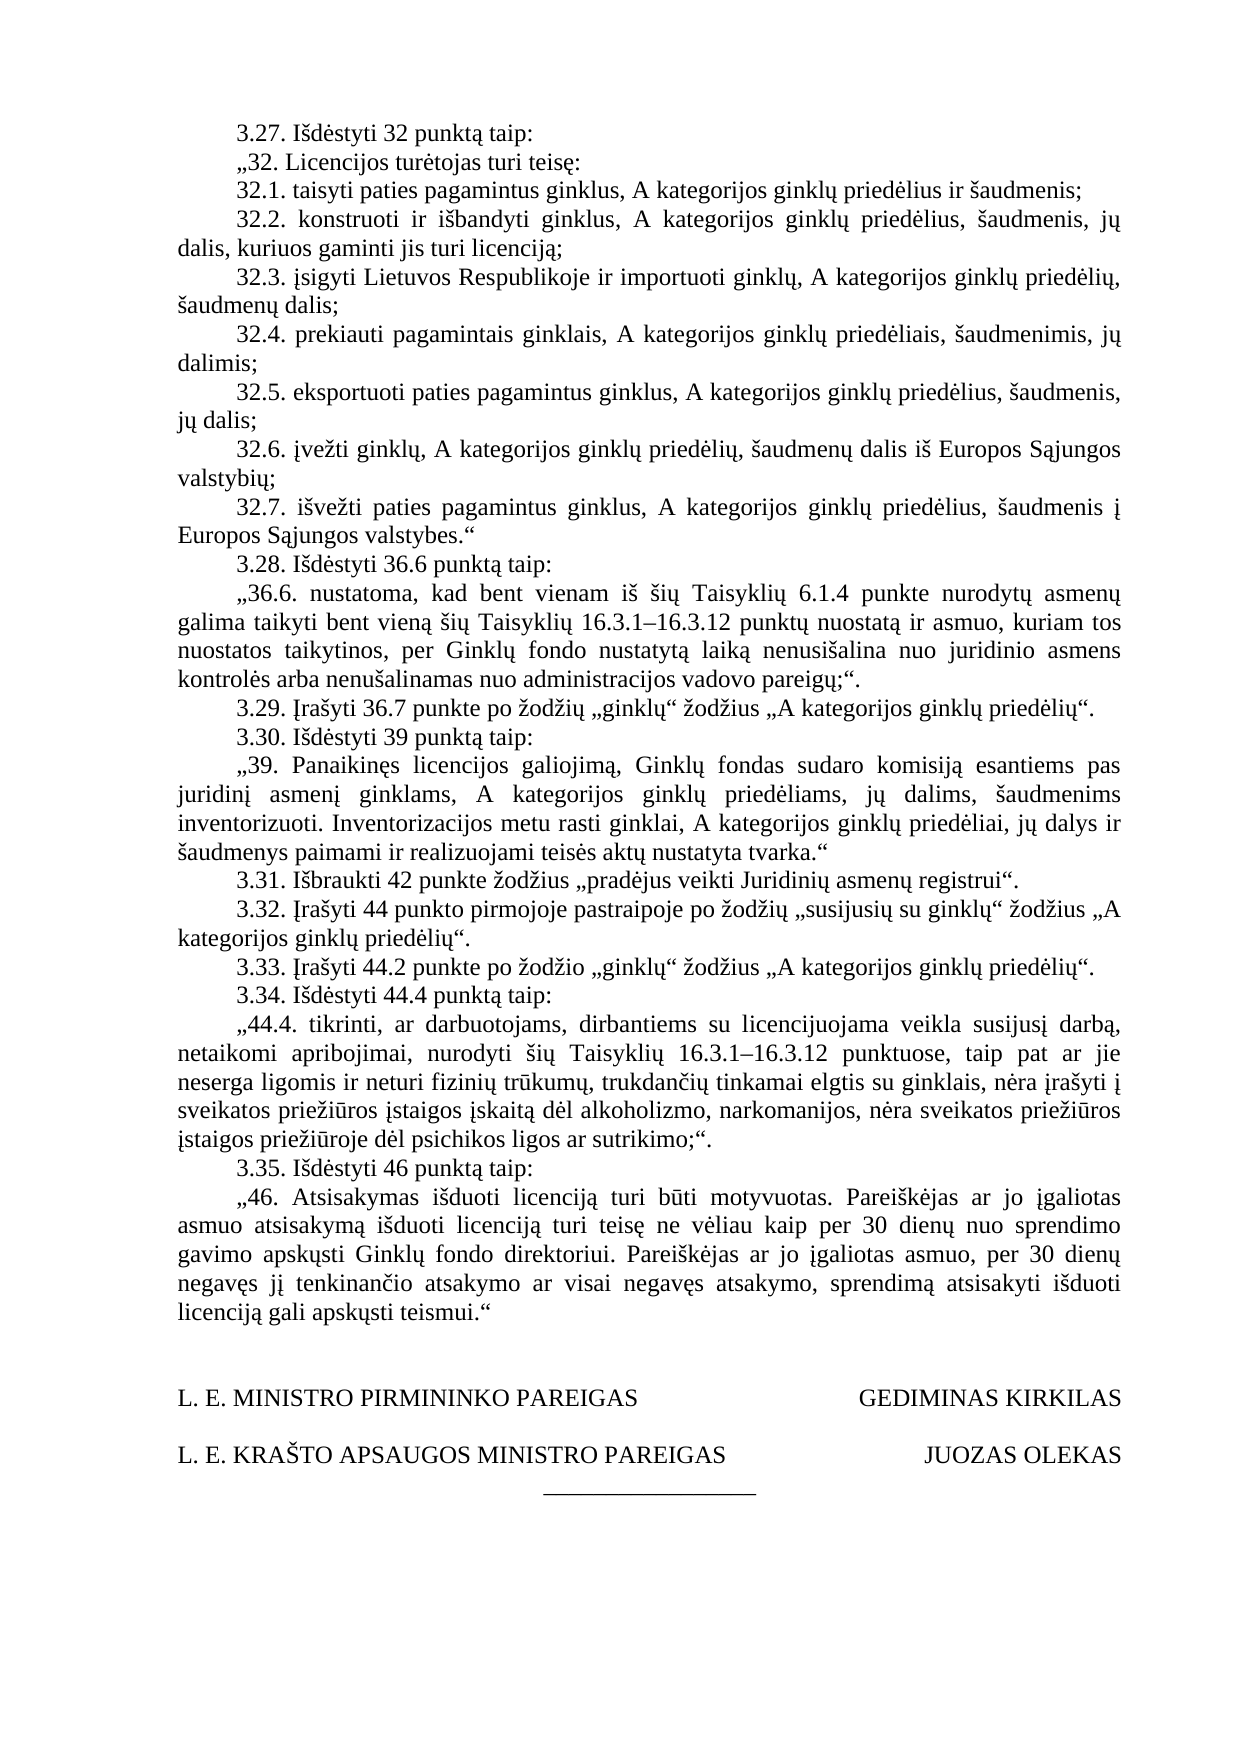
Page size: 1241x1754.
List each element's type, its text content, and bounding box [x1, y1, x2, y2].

text „36.6. nustatoma, kad bent vienam iš šių Taisyklių 6.1.4 punkte nurodytų asmenų galima taikyti bent vieną šių Taisyklių 16.3.1–16.3.12 punktų nuostatą ir asmuo, kuriam tos nuostatos taikytinos, per Ginklų fondo nustatytą laiką nenusišalina nuo juridinio asmens kontrolės arba nenušalinamas nuo administracijos vadovo pareigų;“. [177, 578, 1122, 693]
text 3.31. Išbraukti 42 punkte žodžius „pradėjus veikti Juridinių asmenų registrui“. [177, 866, 1122, 894]
text 32.6. įvežti ginklų, A kategorijos ginklų priedėlių, šaudmenų dalis iš Europos Sąjungos valstybių; [177, 434, 1122, 492]
text 32.7. išvežti paties pagamintus ginklus, A kategorijos ginklų priedėlius, šaudmenis į Europos Sąjungos valstybes.“ [177, 492, 1122, 549]
text 3.34. Išdėstyti 44.4 punktą taip: [177, 981, 1122, 1009]
text 3.33. Įrašyti 44.2 punkte po žodžio „ginklų“ žodžius „A kategorijos ginklų priedėlių“. [177, 952, 1122, 981]
text 3.32. Įrašyti 44 punkto pirmojoje pastraipoje po žodžių „susijusių su ginklų“ žodžius „A kategorijos ginklų priedėlių“. [177, 894, 1122, 952]
text 32.3. įsigyti Lietuvos Respublikoje ir importuoti ginklų, A kategorijos ginklų priedėlių, šaudmenų dalis; [177, 262, 1122, 319]
text 3.30. Išdėstyti 39 punktą taip: [177, 722, 1122, 751]
text L. E. MINISTRO PIRMININKO PAREIGAS GEDIMINAS KIRKILAS [177, 1383, 1122, 1412]
text 3.28. Išdėstyti 36.6 punktą taip: [177, 549, 1122, 578]
text 3.29. Įrašyti 36.7 punkte po žodžių „ginklų“ žodžius „A kategorijos ginklų priedėlių“. [177, 693, 1122, 722]
text 32.2. konstruoti ir išbandyti ginklus, A kategorijos ginklų priedėlius, šaudmenis, jų dalis, kuriuos gaminti jis turi licenciją; [177, 204, 1122, 262]
text 3.35. Išdėstyti 46 punktą taip: [177, 1153, 1122, 1182]
text „46. Atsisakymas išduoti licenciją turi būti motyvuotas. Pareiškėjas ar jo įgaliotas asmuo atsisakymą išduoti licenciją turi teisę ne vėliau kaip per 30 dienų nuo sprendimo gavimo apskųsti Ginklų fondo direktoriui. Pareiškėjas ar jo įgaliotas asmuo, per 30 dienų negavęs jį tenkinančio atsakymo ar visai negavęs atsakymo, sprendimą atsisakyti išduoti licenciją gali apskųsti teismui.“ [177, 1182, 1122, 1326]
text _________________ [177, 1469, 1122, 1498]
text „44.4. tikrinti, ar darbuotojams, dirbantiems su licencijuojama veikla susijusį darbą, netaikomi apribojimai, nurodyti šių Taisyklių 16.3.1–16.3.12 punktuose, taip pat ar jie neserga ligomis ir neturi fizinių trūkumų, trukdančių tinkamai elgtis su ginklais, nėra įrašyti į sveikatos priežiūros įstaigos įskaitą dėl alkoholizmo, narkomanijos, nėra sveikatos priežiūros įstaigos priežiūroje dėl psichikos ligos ar sutrikimo;“. [177, 1009, 1122, 1153]
text 32.1. taisyti paties pagamintus ginklus, A kategorijos ginklų priedėlius ir šaudmenis; [177, 176, 1122, 204]
text „39. Panaikinęs licencijos galiojimą, Ginklų fondas sudaro komisiją esantiems pas juridinį asmenį ginklams, A kategorijos ginklų priedėliams, jų dalims, šaudmenims inventorizuoti. Inventorizacijos metu rasti ginklai, A kategorijos ginklų priedėliai, jų dalys ir šaudmenys paimami ir realizuojami teisės aktų nustatyta tvarka.“ [177, 751, 1122, 866]
text L. E. KRAŠTO APSAUGOS MINISTRO PAREIGAS JUOZAS OLEKAS [177, 1441, 1122, 1469]
text 3.27. Išdėstyti 32 punktą taip: [177, 118, 1122, 147]
text 32.4. prekiauti pagamintais ginklais, A kategorijos ginklų priedėliais, šaudmenimis, jų dalimis; [177, 319, 1122, 377]
text 32.5. eksportuoti paties pagamintus ginklus, A kategorijos ginklų priedėlius, šaudmenis, jų dalis; [177, 377, 1122, 434]
text „32. Licencijos turėtojas turi teisę: [177, 147, 1122, 176]
